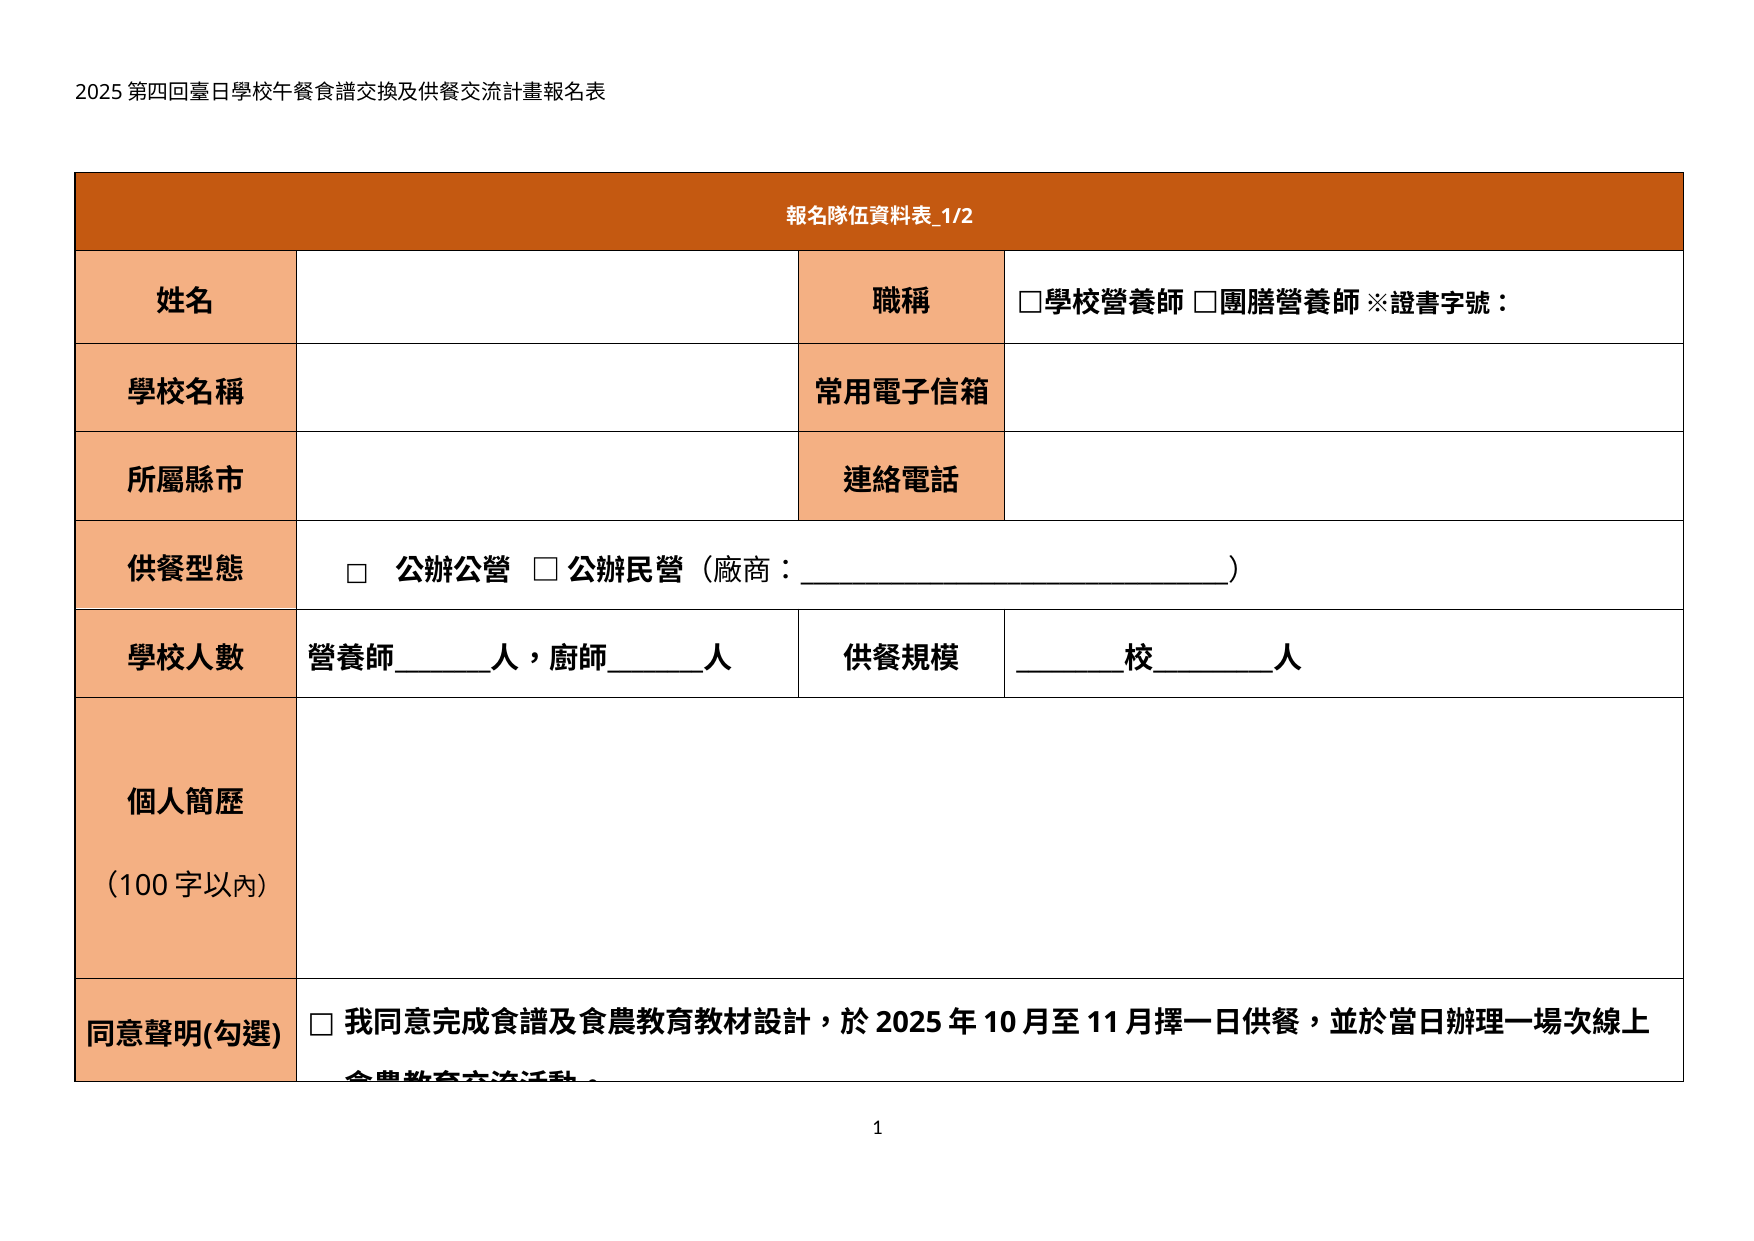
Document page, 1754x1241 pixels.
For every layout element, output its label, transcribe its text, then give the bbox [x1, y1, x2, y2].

table_cell 我同意完成食譜及食農教育教材設計，於2025年10月至11月擇一日供餐，並於當日辦理一場次線上食農教育交流活動。 [297, 979, 1683, 1081]
table_cell 學校名稱 [76, 344, 296, 431]
table_cell 公辦公營 □ 公辦民營（廠商：_________________________________） [297, 521, 1683, 608]
table_cell [297, 698, 1683, 978]
table_header 報名隊伍資料表_1/2 [76, 173, 1683, 250]
table_cell [297, 251, 798, 343]
table_cell [297, 344, 798, 431]
table_cell 所屬縣市 [76, 432, 296, 520]
table_cell 連絡電話 [799, 432, 1004, 520]
table_cell 職稱 [799, 251, 1004, 343]
table_cell 常用電子信箱 [799, 344, 1004, 431]
table_cell [297, 432, 798, 520]
table_cell 同意聲明(勾選) [76, 979, 296, 1081]
table_cell ⬜學校營養師 ⬜團膳營養師 ※證書字號： [1005, 251, 1683, 343]
table_cell _________校__________人 [1005, 610, 1683, 697]
table_cell 供餐規模 [799, 610, 1004, 697]
table_cell [1005, 344, 1683, 431]
table_cell [1005, 432, 1683, 520]
table_cell 學校人數 [76, 610, 296, 697]
table_cell 個人簡歷 （100字以內） [76, 698, 296, 978]
table_cell 供餐型態 [76, 521, 296, 608]
table_cell 營養師________人，廚師________人 [297, 610, 798, 697]
table_cell 姓名 [76, 251, 296, 343]
